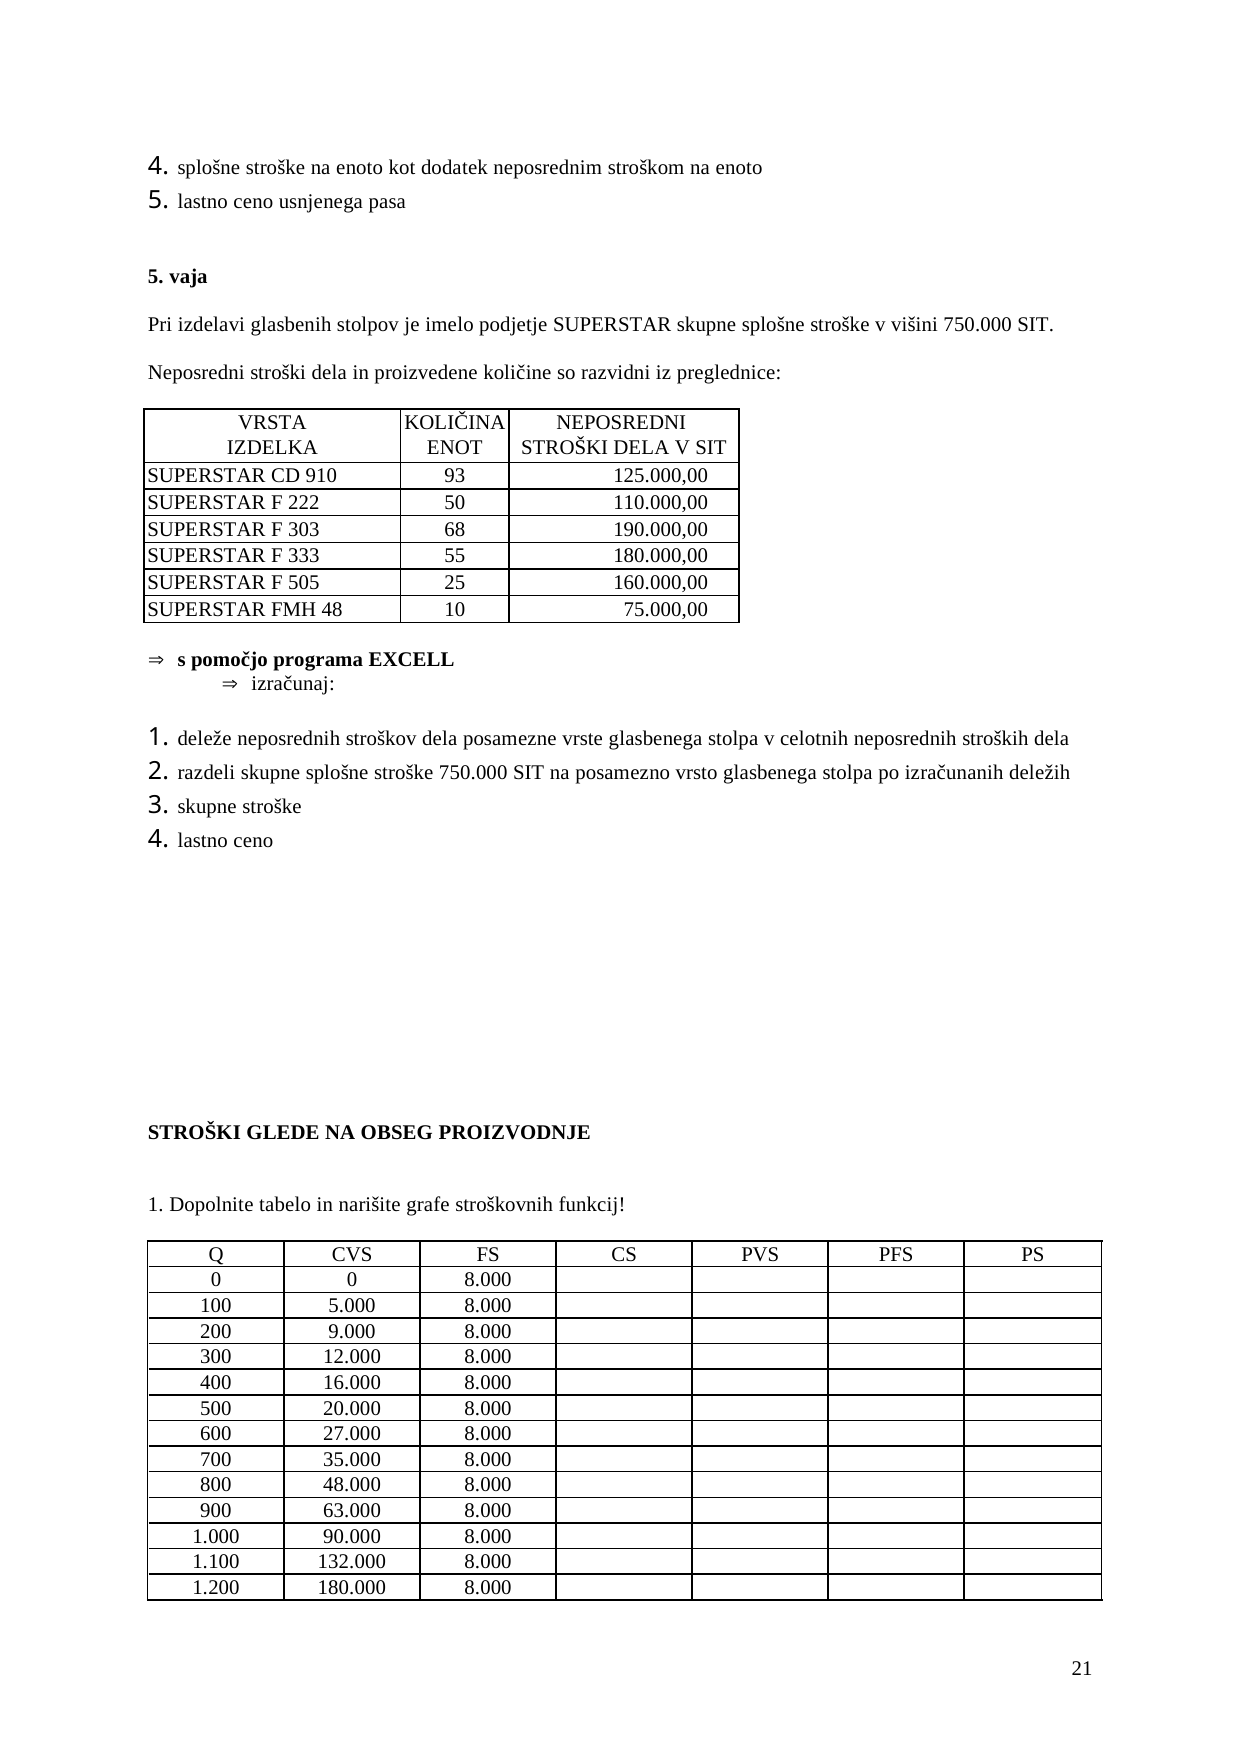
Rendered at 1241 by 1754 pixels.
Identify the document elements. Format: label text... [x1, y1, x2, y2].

table_cell SUPERSTAR CD 910 [145, 463, 400, 488]
table_cell [965, 1575, 1101, 1599]
table_cell [693, 1267, 827, 1291]
table_cell [693, 1524, 827, 1548]
table_cell 50 [401, 490, 508, 515]
table_cell 20.000 [285, 1396, 419, 1419]
table_cell IZDELKA [145, 435, 400, 461]
table_cell SUPERSTAR F 333 [145, 543, 400, 568]
table_cell [965, 1344, 1101, 1368]
table_cell 8.000 [421, 1549, 555, 1573]
table_cell [829, 1524, 963, 1548]
table_cell 800 [148, 1472, 283, 1496]
table_header CVS [285, 1242, 419, 1266]
table_cell [557, 1472, 691, 1496]
table_cell 1.100 [148, 1549, 283, 1573]
table_header NEPOSREDNI [510, 410, 738, 435]
table_cell [693, 1421, 827, 1445]
table_cell 190.000,00 [510, 516, 738, 541]
list splošne stroške na enoto kot dodatek neposrednim stroškom na enoto [148, 148, 1092, 182]
table_cell 180.000 [285, 1575, 419, 1599]
table_cell [829, 1344, 963, 1368]
table_cell [965, 1498, 1101, 1522]
table_cell 200 [148, 1318, 283, 1343]
table_header Q [148, 1242, 283, 1266]
list s pomočjo programa EXCELL [148, 647, 1092, 671]
table_cell 1.200 [148, 1574, 283, 1599]
table_cell 500 [148, 1395, 283, 1419]
text 5. vaja [148, 264, 1092, 288]
table_cell [965, 1319, 1101, 1343]
table_cell 75.000,00 [510, 596, 738, 621]
list izračunaj: [221, 671, 1092, 695]
table_cell [965, 1447, 1101, 1471]
list razdeli skupne splošne stroške 750.000 SIT na posamezno vrsto glasbenega stolpa po izračunanih deležih [148, 753, 1092, 787]
table_cell 12.000 [285, 1344, 419, 1368]
table_cell 300 [148, 1344, 283, 1368]
list deleže neposrednih stroškov dela posamezne vrste glasbenega stolpa v celotnih neposrednih stroških dela [148, 719, 1092, 753]
table_header VRSTA [145, 410, 400, 435]
table_cell [965, 1396, 1101, 1419]
table_cell SUPERSTAR F 222 [145, 490, 400, 515]
text STROŠKI GLEDE NA OBSEG PROIZVODNJE [148, 1120, 1092, 1144]
table_cell 0 [148, 1267, 283, 1291]
table_cell 35.000 [285, 1447, 419, 1471]
table_cell [829, 1549, 963, 1573]
table_cell [557, 1344, 691, 1368]
table_cell 125.000,00 [510, 463, 738, 488]
table_cell 5.000 [285, 1293, 419, 1317]
table_cell [693, 1447, 827, 1471]
table_cell [557, 1293, 691, 1317]
table_cell [693, 1575, 827, 1599]
list skupne stroške [148, 787, 1092, 821]
table_cell [693, 1472, 827, 1496]
table_cell 27.000 [285, 1421, 419, 1445]
table_cell [557, 1396, 691, 1419]
table_cell 8.000 [421, 1267, 555, 1291]
table_cell 68 [401, 516, 508, 541]
table_cell [693, 1370, 827, 1394]
table_cell 1.000 [148, 1523, 283, 1548]
table_cell [557, 1421, 691, 1445]
table_cell 16.000 [285, 1370, 419, 1394]
table_cell 8.000 [421, 1472, 555, 1496]
table_cell [557, 1267, 691, 1291]
table_header PFS [829, 1242, 963, 1266]
table_cell 48.000 [285, 1472, 419, 1496]
table_cell 55 [401, 543, 508, 568]
text Neposredni stroški dela in proizvedene količine so razvidni iz preglednice: [148, 360, 1092, 384]
table_cell [829, 1396, 963, 1419]
table_cell STROŠKI DELA V SIT [510, 435, 738, 461]
table_cell 10 [401, 596, 508, 621]
table_cell 8.000 [421, 1575, 555, 1599]
table_cell [829, 1575, 963, 1599]
table_header PVS [693, 1242, 827, 1266]
table_cell 90.000 [285, 1524, 419, 1548]
table_cell 8.000 [421, 1421, 555, 1445]
table_cell 8.000 [421, 1370, 555, 1394]
table_cell [965, 1549, 1101, 1573]
table_cell [965, 1524, 1101, 1548]
table_cell [829, 1267, 963, 1291]
table_cell [829, 1293, 963, 1317]
list lastno ceno usnjenega pasa [148, 182, 1092, 216]
table_cell 132.000 [285, 1549, 419, 1573]
table_cell [557, 1498, 691, 1522]
table_cell 100 [148, 1293, 283, 1317]
table_cell 8.000 [421, 1498, 555, 1522]
table_cell [557, 1319, 691, 1343]
table_cell 0 [285, 1267, 419, 1291]
list lastno ceno [148, 821, 1092, 855]
table_cell [693, 1498, 827, 1522]
table_cell 8.000 [421, 1293, 555, 1317]
text Pri izdelavi glasbenih stolpov je imelo podjetje SUPERSTAR skupne splošne stroške v višini 750.000 SIT. [148, 312, 1092, 336]
table_cell [965, 1267, 1101, 1291]
table_cell [965, 1472, 1101, 1496]
table_cell 8.000 [421, 1344, 555, 1368]
table_cell 8.000 [421, 1396, 555, 1419]
table_cell 25 [401, 570, 508, 595]
table_cell [829, 1370, 963, 1394]
table_cell 9.000 [285, 1319, 419, 1343]
table_cell [965, 1293, 1101, 1317]
table_cell [693, 1549, 827, 1573]
table_cell [693, 1396, 827, 1419]
table_cell [965, 1370, 1101, 1394]
table_header CS [557, 1242, 691, 1266]
table_cell [829, 1319, 963, 1343]
table_cell 8.000 [421, 1447, 555, 1471]
table_cell 160.000,00 [510, 570, 738, 595]
table_header PS [965, 1242, 1101, 1266]
table_cell 400 [148, 1369, 283, 1394]
table_cell 93 [401, 463, 508, 488]
table_cell [557, 1575, 691, 1599]
table_cell [557, 1549, 691, 1573]
table_cell 600 [148, 1421, 283, 1445]
table_cell [829, 1472, 963, 1496]
table_cell 180.000,00 [510, 543, 738, 568]
table_cell [829, 1447, 963, 1471]
table_cell 900 [148, 1498, 283, 1522]
table_cell [829, 1498, 963, 1522]
table_cell SUPERSTAR F 505 [145, 570, 400, 595]
table_cell 8.000 [421, 1319, 555, 1343]
table_cell [965, 1421, 1101, 1445]
table_header KOLIČINA [401, 410, 508, 435]
table_cell 700 [148, 1446, 283, 1471]
table_cell ENOT [401, 435, 508, 461]
text 1. Dopolnite tabelo in narišite grafe stroškovnih funkcij! [148, 1192, 1092, 1216]
table_cell 63.000 [285, 1498, 419, 1522]
table_cell SUPERSTAR F 303 [145, 516, 400, 541]
table_cell [829, 1421, 963, 1445]
table_cell [557, 1447, 691, 1471]
table_cell [693, 1293, 827, 1317]
table_cell 8.000 [421, 1524, 555, 1548]
table_cell SUPERSTAR FMH 48 [145, 596, 400, 621]
table_cell [693, 1344, 827, 1368]
table_cell [557, 1524, 691, 1548]
table_cell 110.000,00 [510, 490, 738, 515]
table_cell [557, 1370, 691, 1394]
table_header FS [421, 1242, 555, 1266]
table_cell [693, 1319, 827, 1343]
